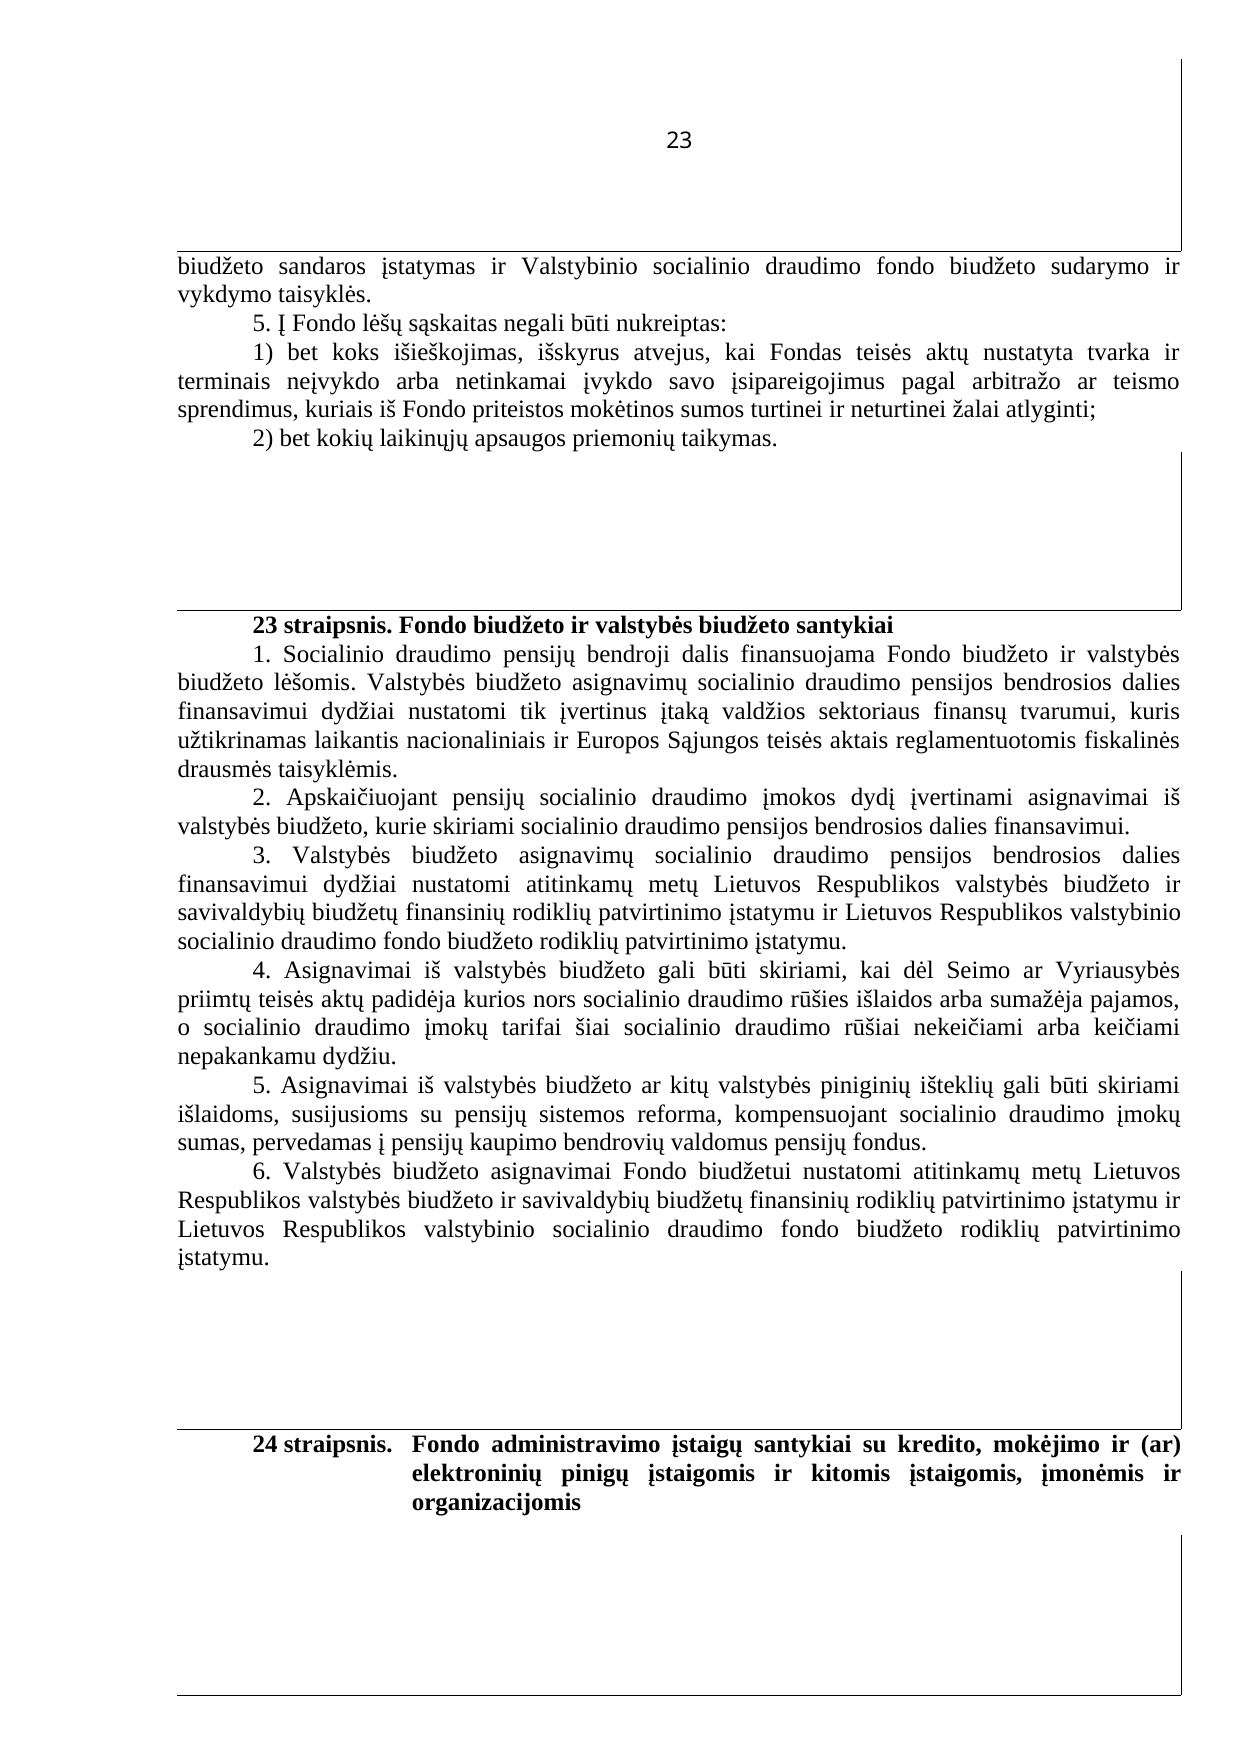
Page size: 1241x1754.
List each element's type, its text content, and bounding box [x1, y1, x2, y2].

text biudžeto sandaros įstatymas ir Valstybinio socialinio draudimo fondo biudžeto sudarymo ir vykdymo taisyklės. [177, 251, 1181, 308]
text 5. Asignavimai iš valstybės biudžeto ar kitų valstybės piniginių išteklių gali būti skiriami išlaidoms, susijusioms su pensijų sistemos reforma, kompensuojant socialinio draudimo įmokų sumas, pervedamas į pensijų kaupimo bendrovių valdomus pensijų fondus. [177, 1070, 1181, 1156]
text 23 straipsnis. Fondo biudžeto ir valstybės biudžeto santykiai [252, 610, 1182, 639]
text 2) bet kokių laikinųjų apsaugos priemonių taikymas. [177, 423, 1181, 452]
text 24 straipsnis. Fondo administravimo įstaigų santykiai su kredito, mokėjimo ir (ar) elektroninių pinigų įstaigomis ir kitomis įstaigomis, įmonėmis ir organizacijomis [252, 1429, 1182, 1515]
text 5. Į Fondo lėšų sąskaitas negali būti nukreiptas: [177, 308, 1181, 337]
text 6. Valstybės biudžeto asignavimai Fondo biudžetui nustatomi atitinkamų metų Lietuvos Respublikos valstybės biudžeto ir savivaldybių biudžetų finansinių rodiklių patvirtinimo įstatymu ir Lietuvos Respublikos valstybinio socialinio draudimo fondo biudžeto rodiklių patvirtinimo įstatymu. [177, 1156, 1181, 1271]
text 4. Asignavimai iš valstybės biudžeto gali būti skiriami, kai dėl Seimo ar Vyriausybės priimtų teisės aktų padidėja kurios nors socialinio draudimo rūšies išlaidos arba sumažėja pajamos, o socialinio draudimo įmokų tarifai šiai socialinio draudimo rūšiai nekeičiami arba keičiami nepakankamu dydžiu. [177, 955, 1181, 1070]
text 1. Socialinio draudimo pensijų bendroji dalis finansuojama Fondo biudžeto ir valstybės biudžeto lėšomis. Valstybės biudžeto asignavimų socialinio draudimo pensijos bendrosios dalies finansavimui dydžiai nustatomi tik įvertinus įtaką valdžios sektoriaus finansų tvarumui, kuris užtikrinamas laikantis nacionaliniais ir Europos Sąjungos teisės aktais reglamentuotomis fiskalinės drausmės taisyklėmis. [177, 639, 1181, 782]
text 2. Apskaičiuojant pensijų socialinio draudimo įmokos dydį įvertinami asignavimai iš valstybės biudžeto, kurie skiriami socialinio draudimo pensijos bendrosios dalies finansavimui. [177, 782, 1181, 840]
text 1) bet koks išieškojimas, išskyrus atvejus, kai Fondas teisės aktų nustatyta tvarka ir terminais neįvykdo arba netinkamai įvykdo savo įsipareigojimus pagal arbitražo ar teismo sprendimus, kuriais iš Fondo priteistos mokėtinos sumos turtinei ir neturtinei žalai atlyginti; [177, 337, 1181, 423]
text 3. Valstybės biudžeto asignavimų socialinio draudimo pensijos bendrosios dalies finansavimui dydžiai nustatomi atitinkamų metų Lietuvos Respublikos valstybės biudžeto ir savivaldybių biudžetų finansinių rodiklių patvirtinimo įstatymu ir Lietuvos Respublikos valstybinio socialinio draudimo fondo biudžeto rodiklių patvirtinimo įstatymu. [177, 840, 1181, 955]
